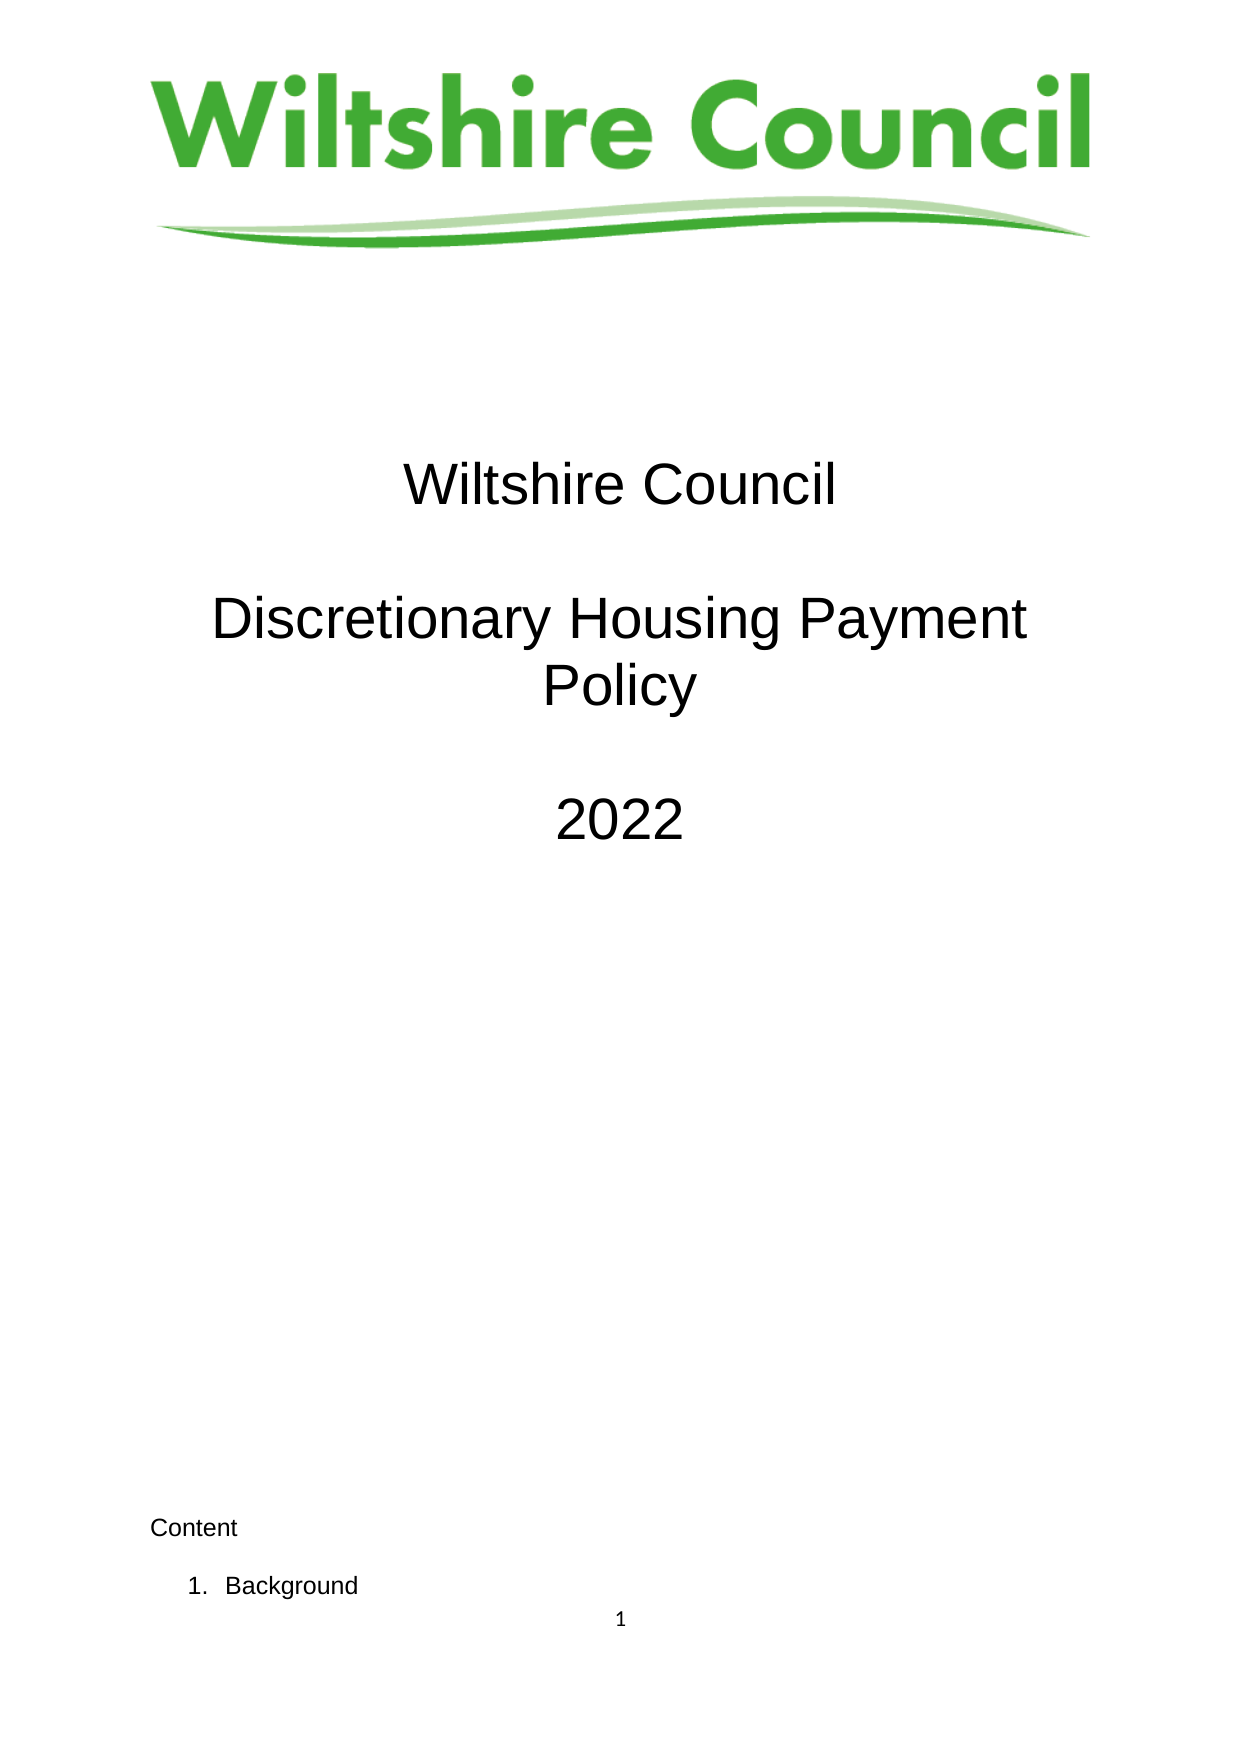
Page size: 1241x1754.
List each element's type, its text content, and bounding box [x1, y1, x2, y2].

text Discretionary Housing Payment Policy [150, 584, 1090, 718]
text 2022 [150, 785, 1090, 852]
list Background [187, 1571, 1090, 1599]
text Content [150, 1513, 1090, 1542]
text Wiltshire Council [150, 449, 1090, 517]
